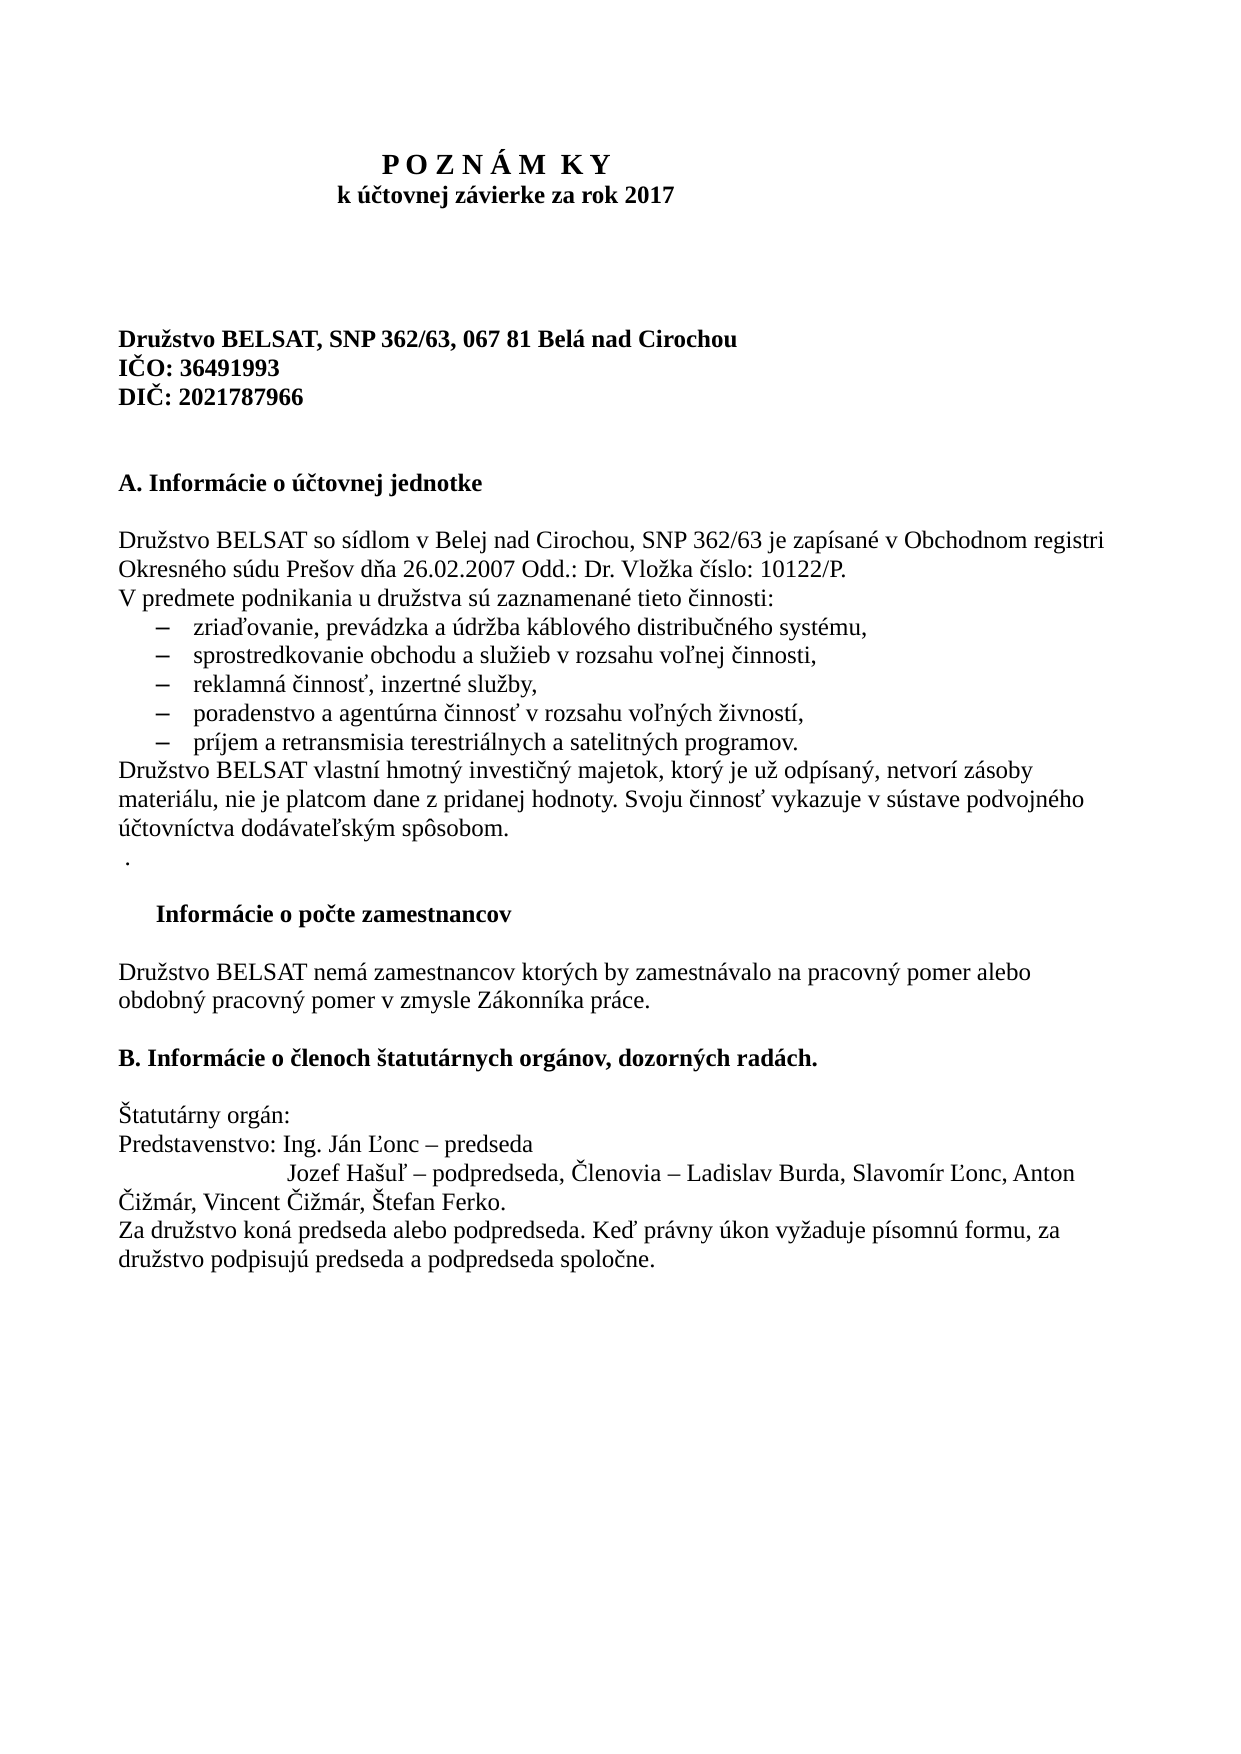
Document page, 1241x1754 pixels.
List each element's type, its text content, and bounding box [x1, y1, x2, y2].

list sprostredkovanie obchodu a služieb v rozsahu voľnej činnosti, [156, 640, 1122, 669]
text Družstvo BELSAT vlastní hmotný investičný majetok, ktorý je už odpísaný, netvorí zásoby materiálu, nie je platcom dane z pridanej hodnoty. Svoju činnosť vykazuje v sústave podvojného účtovníctva dodávateľským spôsobom. [118, 755, 1122, 842]
text DIČ: 2021787966 [118, 382, 1122, 410]
list poradenstvo a agentúrna činnosť v rozsahu voľných živností, [156, 698, 1122, 727]
text Družstvo BELSAT nemá zamestnancov ktorých by zamestnávalo na pracovný pomer alebo obdobný pracovný pomer v zmysle Zákonníka práce. [118, 957, 1122, 1014]
text Družstvo BELSAT so sídlom v Belej nad Cirochou, SNP 362/63 je zapísané v Obchodnom registri Okresného súdu Prešov dňa 26.02.2007 Odd.: Dr. Vložka číslo: 10122/P. [118, 525, 1122, 583]
list zriaďovanie, prevádzka a údržba káblového distribučného systému, [156, 612, 1122, 640]
text Štatutárny orgán: [118, 1100, 1122, 1129]
text Za družstvo koná predseda alebo podpredseda. Keď právny úkon vyžaduje písomnú formu, za družstvo podpisujú predseda a podpredseda spoločne. [118, 1215, 1122, 1273]
text B. Informácie o členoch štatutárnych orgánov, dozorných radách. [118, 1043, 1122, 1072]
text Informácie o počte zamestnancov [118, 899, 1122, 928]
text V predmete podnikania u družstva sú zaznamenané tieto činnosti: [118, 583, 1122, 612]
text . [118, 842, 1122, 870]
list príjem a retransmisia terestriálnych a satelitných programov. [156, 727, 1122, 755]
text k účtovnej závierke za rok 2017 [118, 180, 1122, 209]
text A. Informácie o účtovnej jednotke [118, 468, 1122, 497]
list reklamná činnosť, inzertné služby, [156, 669, 1122, 698]
text Predstavenstvo: Ing. Ján Ľonc – predseda [118, 1129, 1122, 1158]
text Družstvo BELSAT, SNP 362/63, 067 81 Belá nad Cirochou [118, 324, 1122, 353]
text Jozef Hašuľ – podpredseda, Členovia – Ladislav Burda, Slavomír Ľonc, Anton Čižmár, Vincent Čižmár, Štefan Ferko. [118, 1158, 1122, 1215]
text P O Z N Á M K Y [118, 147, 1122, 180]
text IČO: 36491993 [118, 353, 1122, 382]
